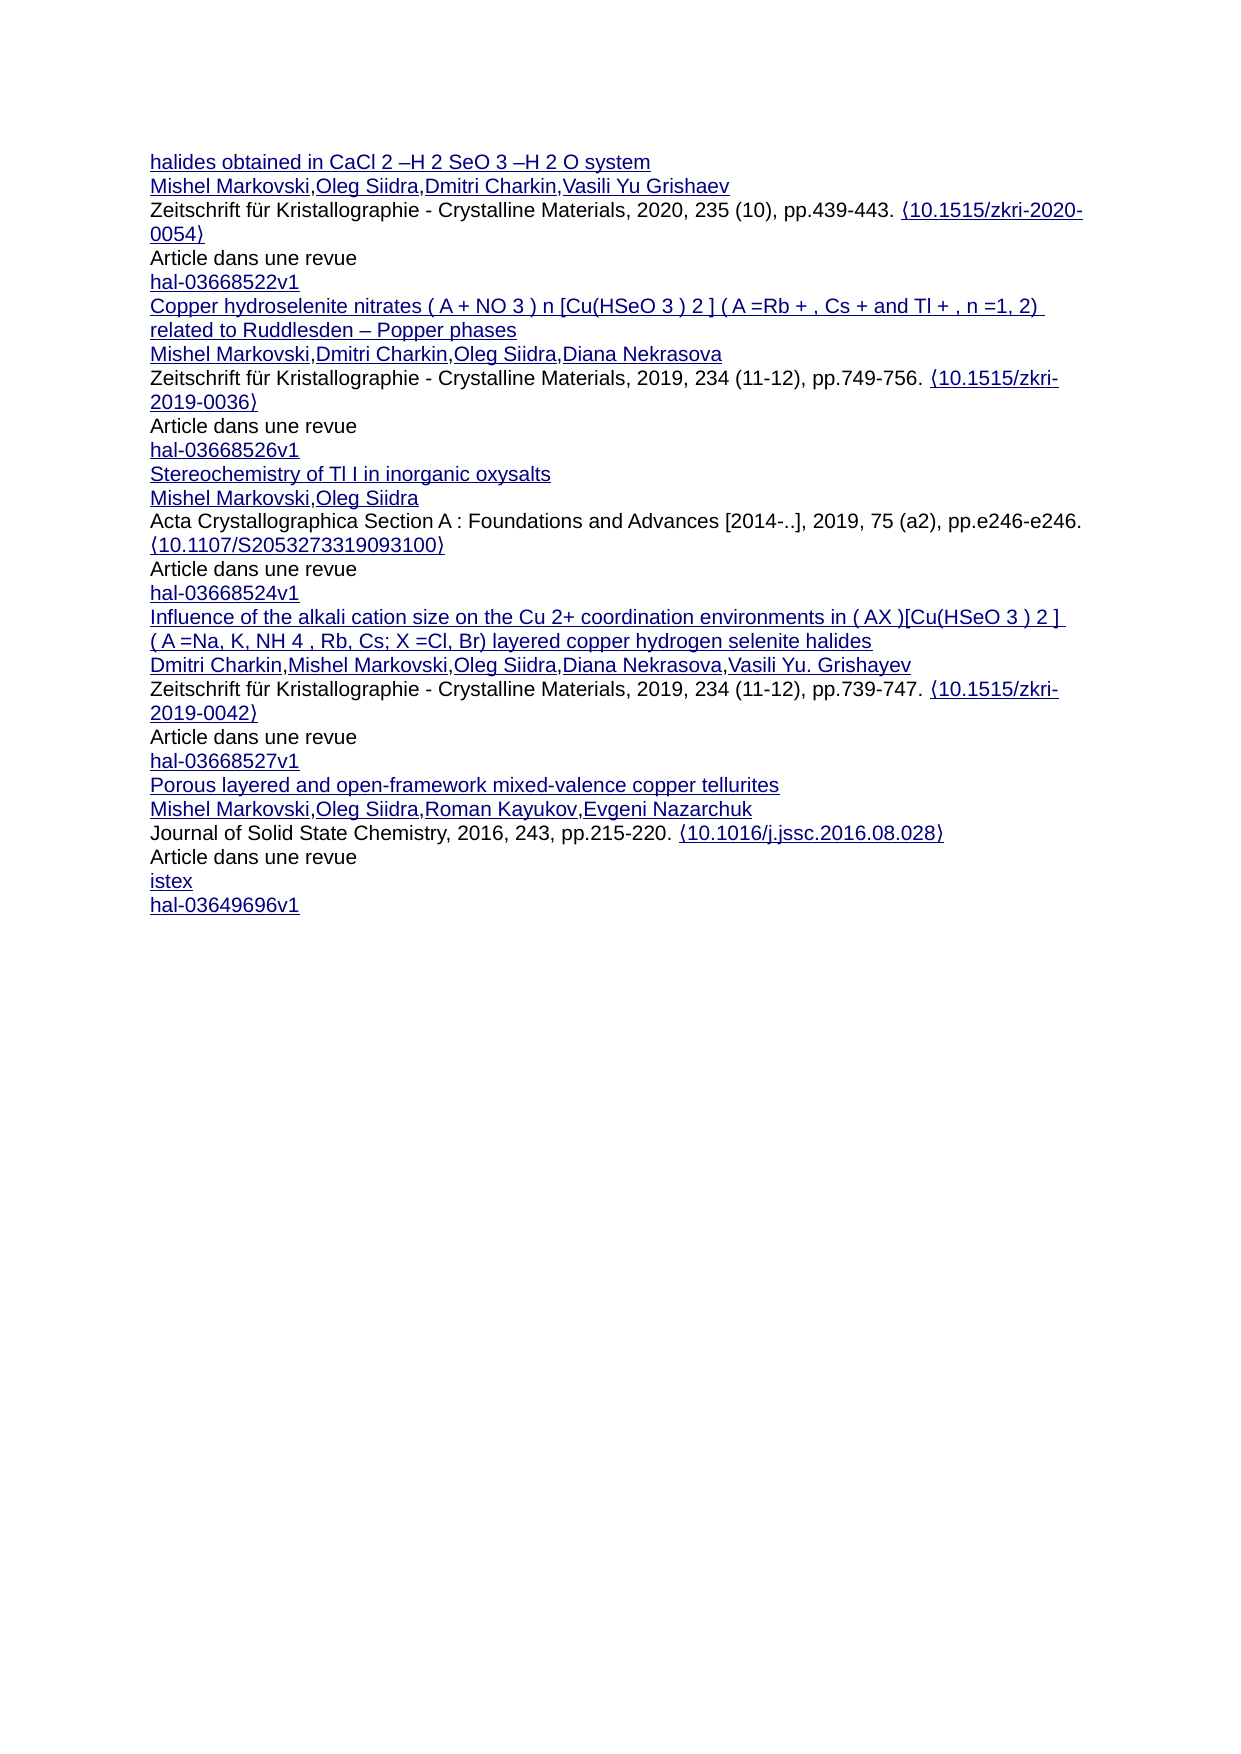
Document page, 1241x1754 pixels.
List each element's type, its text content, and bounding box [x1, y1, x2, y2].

table_cell Copper hydroselenite nitrates ( A + NO 3 ) n [Cu(HSeO 3 ) 2 ] ( A =Rb + , Cs + and Tl + , n =1, 2) related to Ruddlesden – Popper phases Mishel Markovski,Dmitri Charkin,Oleg Siidra,Diana Nekrasova Zeitschrift für Kristallographie - Crystalline Materials, 2019, 234 (11-12), pp.749-756. ⟨10.1515/zkri-2019-0036⟩ Article dans une revue hal-03668526v1 [150, 294, 1090, 461]
table_cell Layered calcium hydrogen selenite chlorides Ca(HSeO 3 )Cl and Ca(HSeO 3 )Cl(H 2 O), the first halides obtained in СaCl 2 –H 2 SeO 3 –H 2 O system Mishel Markovski,Oleg Siidra,Dmitri Charkin,Vasili Yu Grishaev Zeitschrift für Kristallographie - Crystalline Materials, 2020, 235 (10), pp.439-443. ⟨10.1515/zkri-2020-0054⟩ Article dans une revue hal-03668522v1 [150, 150, 1090, 294]
table_cell Stereochemistry of Tl I in inorganic oxysalts Mishel Markovski,Oleg Siidra Acta Crystallographica Section A : Foundations and Advances [2014-..], 2019, 75 (a2), pp.e246-e246. ⟨10.1107/S2053273319093100⟩ Article dans une revue hal-03668524v1 [150, 461, 1090, 605]
table_cell Influence of the alkali cation size on the Cu 2+ coordination environments in ( AX )[Cu(HSeO 3 ) 2 ] ( A =Na, K, NH 4 , Rb, Cs; X =Cl, Br) layered copper hydrogen selenite halides Dmitri Charkin,Mishel Markovski,Oleg Siidra,Diana Nekrasova,Vasili Yu. Grishayev Zeitschrift für Kristallographie - Crystalline Materials, 2019, 234 (11-12), pp.739-747. ⟨10.1515/zkri-2019-0042⟩ Article dans une revue hal-03668527v1 [150, 605, 1090, 773]
table_cell Porous layered and open-framework mixed-valence copper tellurites Mishel Markovski,Oleg Siidra,Roman Kayukov,Evgeni Nazarchuk Journal of Solid State Chemistry, 2016, 243, pp.215-220. ⟨10.1016/j.jssc.2016.08.028⟩ Article dans une revue istex hal-03649696v1 [150, 773, 1090, 917]
